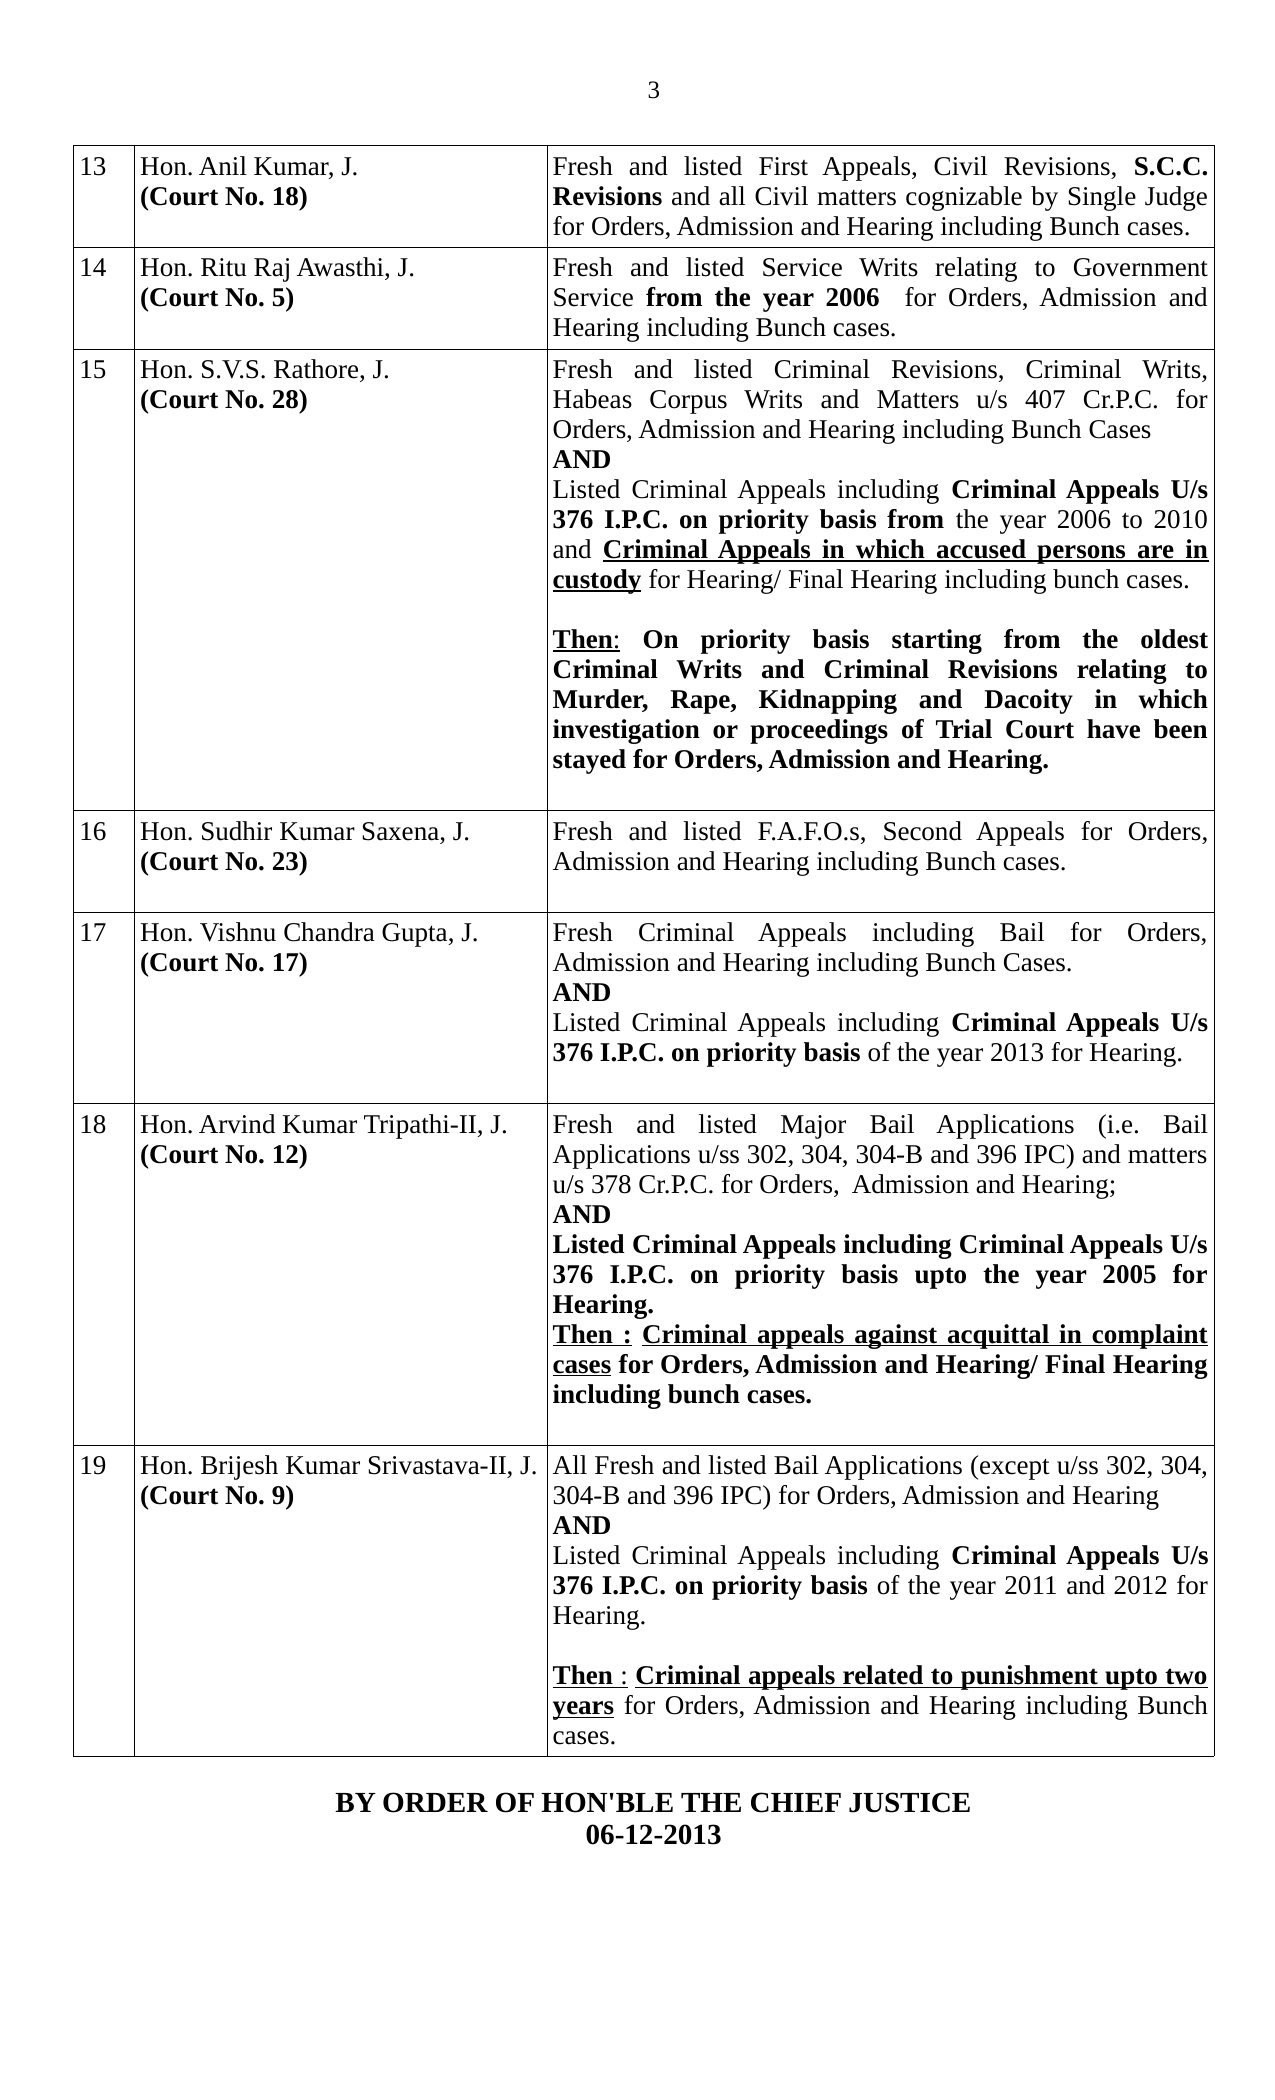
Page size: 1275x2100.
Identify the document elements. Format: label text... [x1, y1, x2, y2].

text 06-12-2013 [150, 1819, 1157, 1851]
table_cell Fresh and listed Criminal Revisions, Criminal Writs, Habeas Corpus Writs and Matters u/s 407 Cr.P.C. for Orders, Admission and Hearing including Bunch Cases AND Listed Criminal Appeals including Criminal Appeals U/s 376 I.P.C. on priority basis from the year 2006 to 2010 and Criminal Appeals in which accused persons are in custody for Hearing/ Final Hearing including bunch cases. Then: On priority basis starting from the oldest Criminal Writs and Criminal Revisions relating to Murder, Rape, Kidnapping and Dacoity in which investigation or proceedings of Trial Court have been stayed for Orders, Admission and Hearing. [548, 350, 1214, 810]
table_cell 16 [74, 811, 134, 912]
table_cell Fresh and listed F.A.F.O.s, Second Appeals for Orders, Admission and Hearing including Bunch cases. [548, 811, 1214, 912]
table_cell 19 [74, 1446, 134, 1756]
table_cell Hon. Vishnu Chandra Gupta, J. (Court No. 17) [135, 913, 547, 1103]
table_cell Hon. Sudhir Kumar Saxena, J. (Court No. 23) [135, 811, 547, 912]
table_cell Hon. Ritu Raj Awasthi, J. (Court No. 5) [135, 248, 547, 348]
table_cell Fresh and listed Major Bail Applications (i.e. Bail Applications u/ss 302, 304, 304-B and 396 IPC) and matters u/s 378 Cr.P.C. for Orders, Admission and Hearing; AND Listed Criminal Appeals including Criminal Appeals U/s 376 I.P.C. on priority basis upto the year 2005 for Hearing. Then : Criminal appeals against acquittal in complaint cases for Orders, Admission and Hearing/ Final Hearing including bunch cases. [548, 1104, 1214, 1445]
table_cell Fresh and listed Service Writs relating to Government Service from the year 2006 for Orders, Admission and Hearing including Bunch cases. [548, 248, 1214, 348]
table_cell Fresh Criminal Appeals including Bail for Orders, Admission and Hearing including Bunch Cases. AND Listed Criminal Appeals including Criminal Appeals U/s 376 I.P.C. on priority basis of the year 2013 for Hearing. [548, 913, 1214, 1103]
table_cell Fresh and listed First Appeals, Civil Revisions, S.C.C. Revisions and all Civil matters cognizable by Single Judge for Orders, Admission and Hearing including Bunch cases. [548, 146, 1214, 247]
table_cell 13 [74, 146, 134, 247]
table_cell 14 [74, 248, 134, 348]
table_cell 18 [74, 1104, 134, 1445]
text BY ORDER OF HON'BLE THE CHIEF JUSTICE [150, 1786, 1157, 1819]
table_cell Hon. Brijesh Kumar Srivastava-II, J. (Court No. 9) [135, 1446, 547, 1756]
table_cell 15 [74, 350, 134, 810]
table_cell Hon. Arvind Kumar Tripathi-II, J. (Court No. 12) [135, 1104, 547, 1445]
table_cell Hon. S.V.S. Rathore, J. (Court No. 28) [135, 350, 547, 810]
table_cell Hon. Anil Kumar, J. (Court No. 18) [135, 146, 547, 247]
table_cell All Fresh and listed Bail Applications (except u/ss 302, 304, 304-B and 396 IPC) for Orders, Admission and Hearing AND Listed Criminal Appeals including Criminal Appeals U/s 376 I.P.C. on priority basis of the year 2011 and 2012 for Hearing. Then : Criminal appeals related to punishment upto two years for Orders, Admission and Hearing including Bunch cases. [548, 1446, 1214, 1756]
table_cell 17 [74, 913, 134, 1103]
